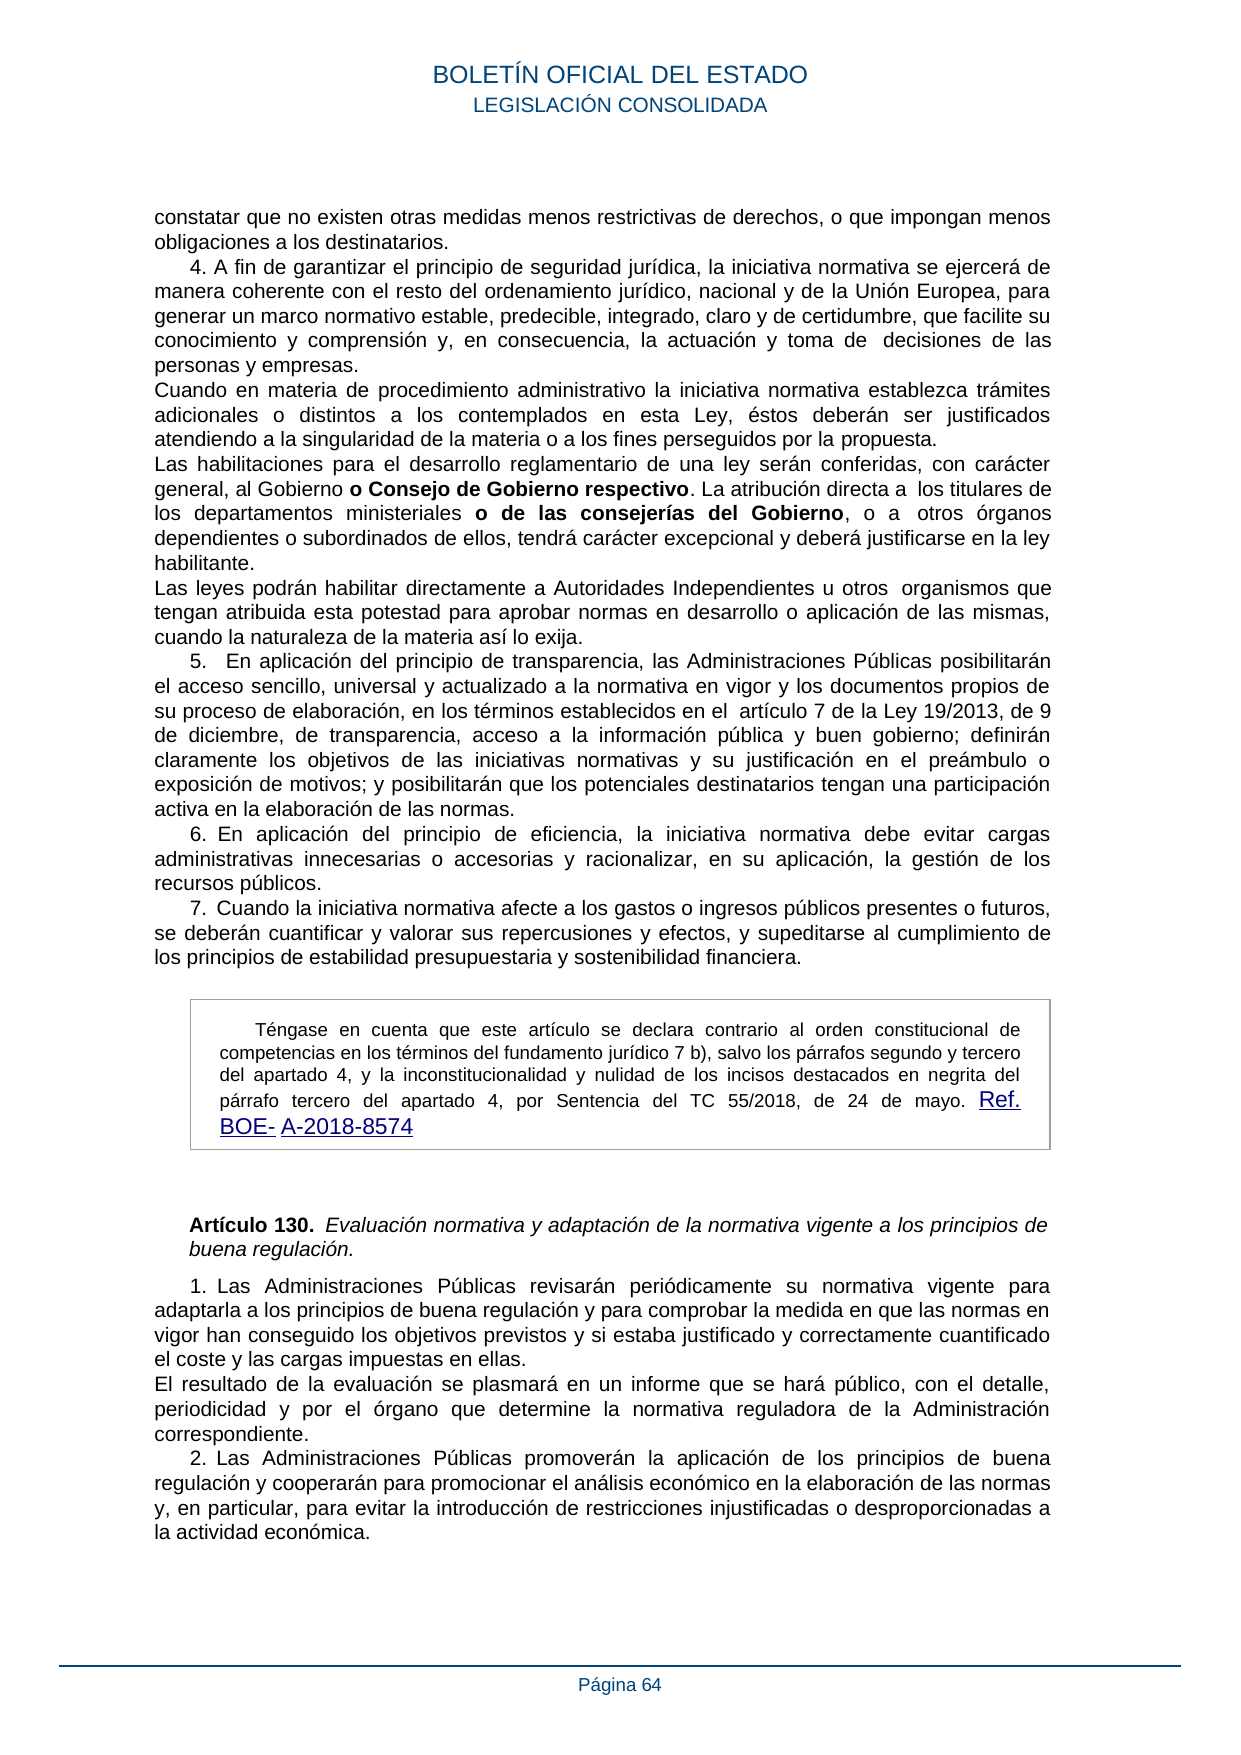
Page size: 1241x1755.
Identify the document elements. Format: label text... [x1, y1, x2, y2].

text Téngase en cuenta que este artículo se declara contrario al orden constitucional de competencias en los términos del fundamento jurídico 7 b), salvo los párrafos segundo y tercero del apartado 4, y la inconstitucionalidad y nulidad de los incisos destacados en negrita del párrafo tercero del apartado 4, por Sentencia del TC 55/2018, de 24 de mayo. Ref. BOE- A-2018-8574 [219, 1019, 1021, 1139]
list A fin de garantizar el principio de seguridad jurídica, la iniciativa normativa se ejercerá de manera coherente con el resto del ordenamiento jurídico, nacional y de la Unión Europea, para generar un marco normativo estable, predecible, integrado, claro y de certidumbre, que facilite su conocimiento y comprensión y, en consecuencia, la actuación y toma de decisiones de las personas y empresas. [154, 254, 1052, 377]
list En aplicación del principio de transparencia, las Administraciones Públicas posibilitarán el acceso sencillo, universal y actualizado a la normativa en vigor y los documentos propios de su proceso de elaboración, en los términos establecidos en el artículo 7 de la Ley 19/2013, de 9 de diciembre, de transparencia, acceso a la información pública y buen gobierno; definirán claramente los objetivos de las iniciativas normativas y su justificación en el preámbulo o exposición de motivos; y posibilitarán que los potenciales destinatarios tengan una participación activa en la elaboración de las normas. [154, 649, 1052, 821]
list Cuando la iniciativa normativa afecte a los gastos o ingresos públicos presentes o futuros, se deberán cuantificar y valorar sus repercusiones y efectos, y supeditarse al cumplimiento de los principios de estabilidad presupuestaria y sostenibilidad financiera. [154, 896, 1052, 969]
text Artículo 130. Evaluación normativa y adaptación de la normativa vigente a los principios de buena regulación. [189, 1212, 1052, 1261]
text Las habilitaciones para el desarrollo reglamentario de una ley serán conferidas, con carácter general, al Gobierno o Consejo de Gobierno respectivo. La atribución directa a los titulares de los departamentos ministeriales o de las consejerías del Gobierno, o a otros órganos dependientes o subordinados de ellos, tendrá carácter excepcional y deberá justificarse en la ley habilitante. [154, 452, 1052, 574]
text El resultado de la evaluación se plasmará en un informe que se hará público, con el detalle, periodicidad y por el órgano que determine la normativa reguladora de la Administración correspondiente. [154, 1372, 1051, 1445]
list En aplicación del principio de eficiencia, la iniciativa normativa debe evitar cargas administrativas innecesarias o accesorias y racionalizar, en su aplicación, la gestión de los recursos públicos. [154, 822, 1052, 895]
text Las leyes podrán habilitar directamente a Autoridades Independientes u otros organismos que tengan atribuida esta potestad para aprobar normas en desarrollo o aplicación de las mismas, cuando la naturaleza de la materia así lo exija. [154, 575, 1052, 648]
text Cuando en materia de procedimiento administrativo la iniciativa normativa establezca trámites adicionales o distintos a los contemplados en esta Ley, éstos deberán ser justificados atendiendo a la singularidad de la materia o a los fines perseguidos por la propuesta. [154, 378, 1052, 451]
list Las Administraciones Públicas promoverán la aplicación de los principios de buena regulación y cooperarán para promocionar el análisis económico en la elaboración de las normas y, en particular, para evitar la introducción de restricciones injustificadas o desproporcionadas a la actividad económica. [154, 1446, 1052, 1544]
list Las Administraciones Públicas revisarán periódicamente su normativa vigente para adaptarla a los principios de buena regulación y para comprobar la medida en que las normas en vigor han conseguido los objetivos previstos y si estaba justificado y correctamente cuantificado el coste y las cargas impuestas en ellas. [154, 1273, 1052, 1371]
text constatar que no existen otras medidas menos restrictivas de derechos, o que impongan menos obligaciones a los destinatarios. [154, 205, 1052, 254]
